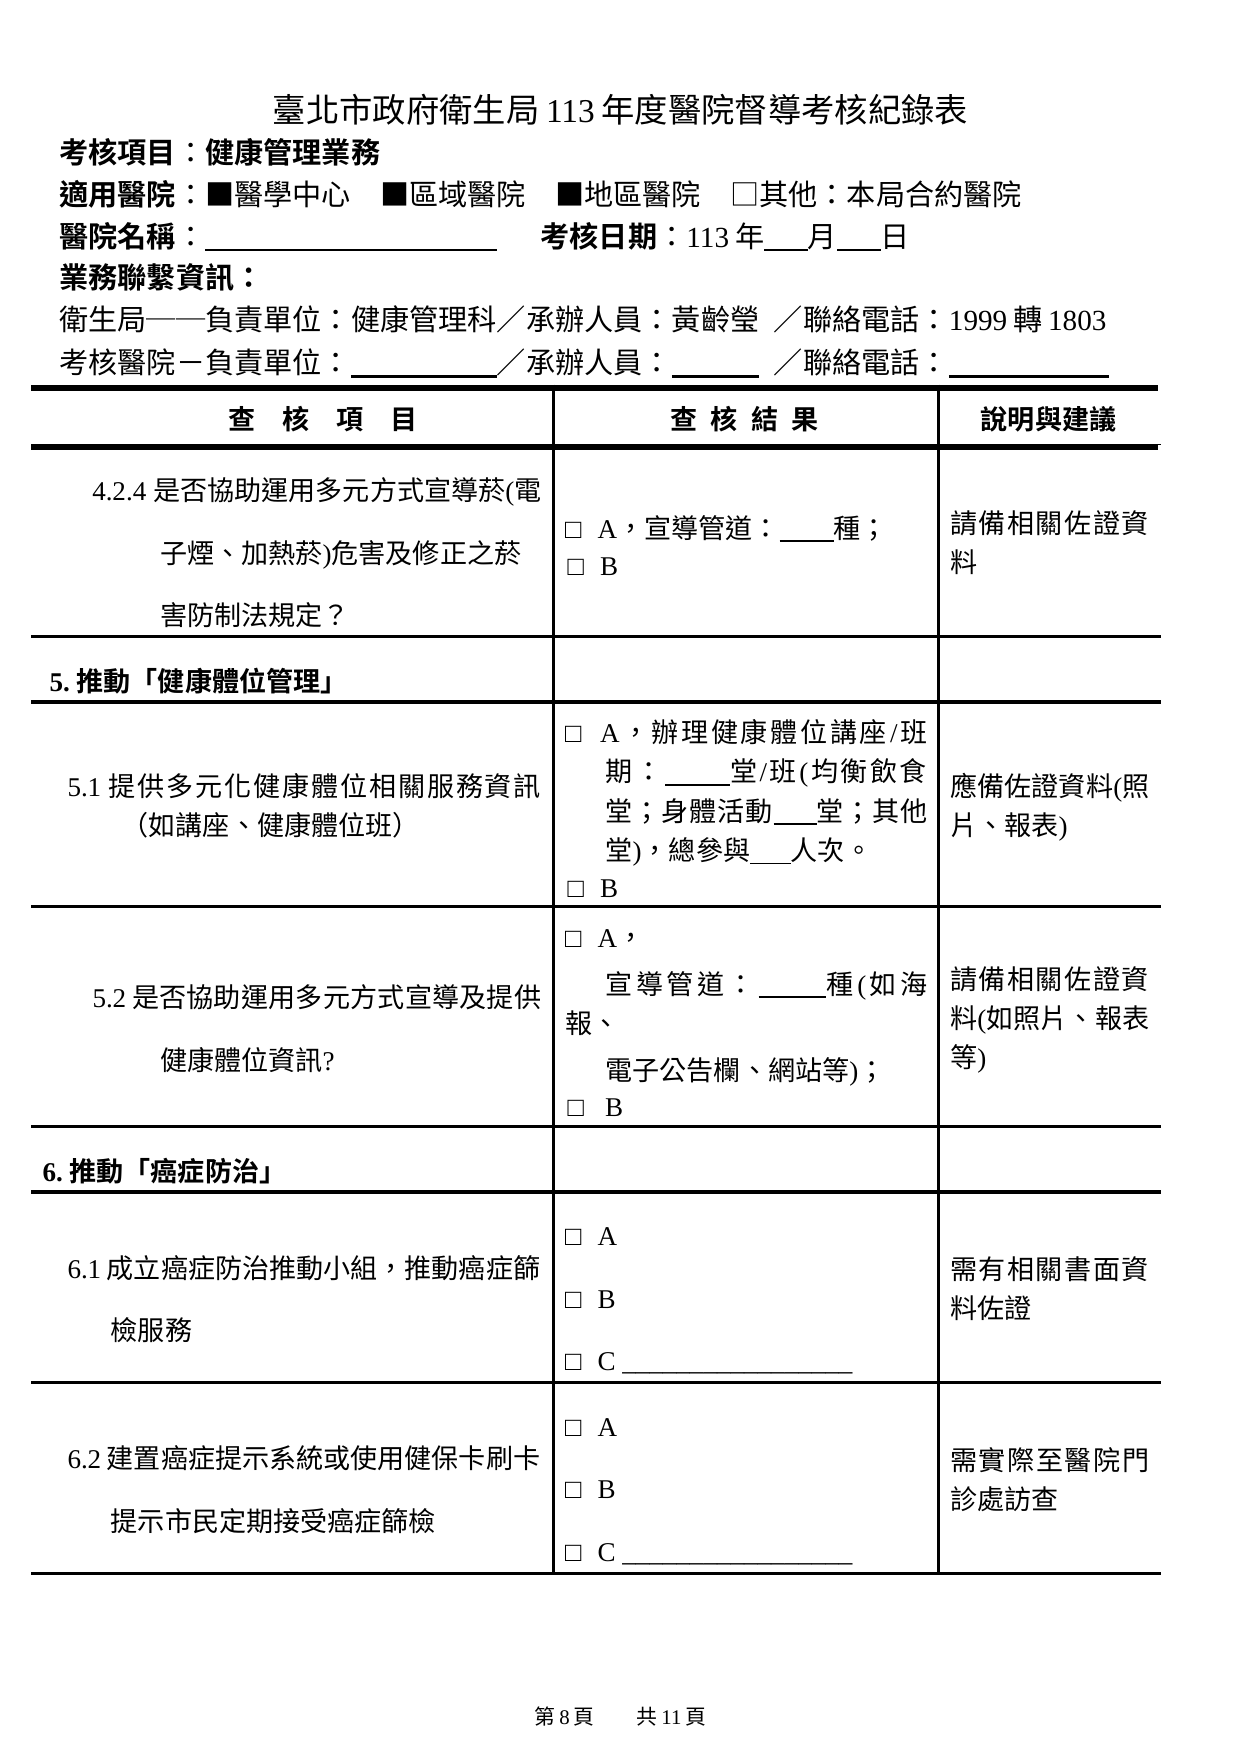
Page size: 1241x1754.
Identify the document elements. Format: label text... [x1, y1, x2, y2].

table_cell □ A □ B □ C _________________ [555, 1384, 937, 1572]
table_cell [555, 1128, 937, 1190]
table_cell 5. 推動「健康體位管理」 [31, 638, 552, 700]
table_cell [1163, 700, 1209, 905]
table_cell □ A， 宣導管道： 種(如海報、 電子公告欄、網站等)； B [555, 908, 937, 1125]
table_cell [1163, 1125, 1209, 1190]
table_cell 5.2是否協助運用多元方式宣導及提供健康體位資訊? [31, 908, 552, 1125]
table_cell 6. 推動「癌症防治」 [31, 1128, 552, 1190]
table_cell 需實際至醫院門診處訪查 [940, 1384, 1161, 1572]
table_cell [1163, 1381, 1209, 1572]
table_cell 6.1成立癌症防治推動小組，推動癌症篩檢服務 [31, 1194, 552, 1381]
table_cell [1163, 444, 1209, 635]
table_header 查 核 項 目 [31, 391, 552, 444]
table_cell [1163, 635, 1209, 700]
table_cell [940, 638, 1161, 700]
table_header [1163, 385, 1209, 444]
table_cell 4.2.4 是否協助運用多元方式宣導菸(電子煙、加熱菸)危害及修正之菸害防制法規定？ [31, 450, 552, 635]
table_cell [555, 638, 937, 700]
table_header 查 核 結 果 [555, 391, 937, 444]
table_cell [1163, 905, 1209, 1125]
table_cell □ A，宣導管道： 種； □ B [555, 450, 937, 635]
table_cell 請備相關佐證資料 [940, 445, 1161, 635]
table_cell 請備相關佐證資料(如照片、報表等) [940, 908, 1161, 1125]
table_cell □ A □ B □ C _________________ [555, 1194, 937, 1381]
table_cell 6.2建置癌症提示系統或使用健保卡刷卡提示市民定期接受癌症篩檢 [31, 1384, 552, 1572]
table_header 說明與建議 [940, 391, 1158, 444]
table_cell [1163, 1190, 1209, 1381]
table_cell [940, 1128, 1161, 1190]
table_cell □ A，辦理健康體位講座/班期： 堂/班(均衡飲食 堂；身體活動 堂；其他 堂)，總參與 人次。 □ B [555, 704, 937, 905]
table_cell 需有相關書面資料佐證 [940, 1194, 1161, 1381]
table_cell 5.1提供多元化健康體位相關服務資訊（如講座、健康體位班） [31, 704, 552, 905]
table_cell 應備佐證資料(照片、報表) [940, 704, 1161, 905]
